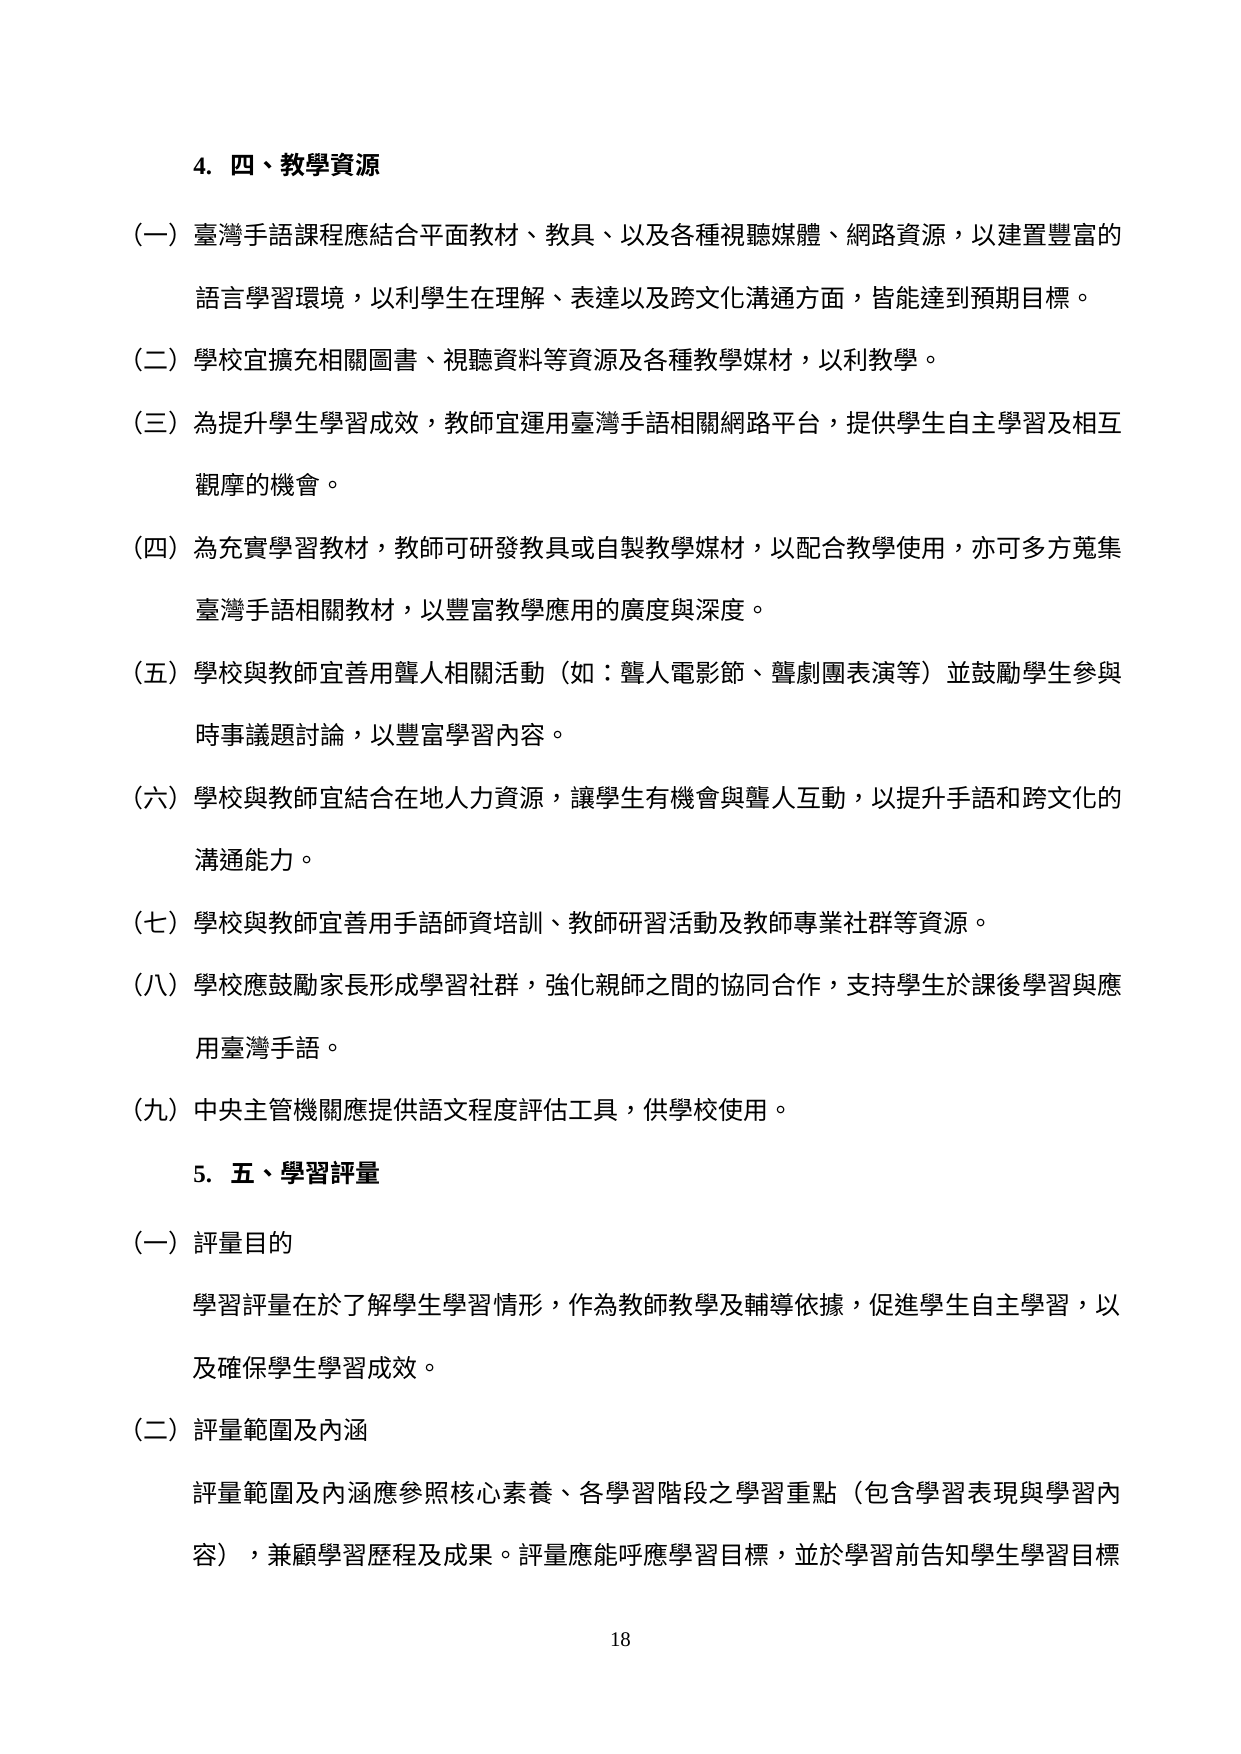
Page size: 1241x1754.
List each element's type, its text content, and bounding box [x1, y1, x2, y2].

text （二）學校宜擴充相關圖書、視聽資料等資源及各種教學媒材，以利教學。 [118, 317, 1122, 380]
text 評量範圍及內涵應參照核心素養、各學習階段之學習重點（包含學習表現與學習內容），兼顧學習歷程及成果。評量應能呼應學習目標，並於學習前告知學生學習目標 [192, 1450, 1122, 1575]
text （三）為提升學生學習成效，教師宜運用臺灣手語相關網路平台，提供學生自主學習及相互觀摩的機會。 [118, 380, 1122, 505]
subtitle 四、教學資源 [193, 122, 1122, 185]
text 學習評量在於了解學生學習情形，作為教師教學及輔導依據，促進學生自主學習，以及確保學生學習成效。 [192, 1262, 1122, 1387]
text （七）學校與教師宜善用手語師資培訓、教師研習活動及教師專業社群等資源。 [118, 880, 1122, 942]
subtitle 五、學習評量 [193, 1130, 1122, 1192]
text （五）學校與教師宜善用聾人相關活動（如：聾人電影節、聾劇團表演等）並鼓勵學生參與時事議題討論，以豐富學習內容。 [118, 630, 1122, 755]
text （六）學校與教師宜結合在地人力資源，讓學生有機會與聾人互動，以提升手語和跨文化的溝通能力。 [118, 755, 1122, 880]
text （一）臺灣手語課程應結合平面教材、教具、以及各種視聽媒體、網路資源，以建置豐富的語言學習環境，以利學生在理解、表達以及跨文化溝通方面，皆能達到預期目標。 [118, 192, 1122, 317]
text （一）評量目的 [118, 1200, 1122, 1262]
text （八）學校應鼓勵家長形成學習社群，強化親師之間的協同合作，支持學生於課後學習與應用臺灣手語。 [118, 942, 1122, 1067]
text （九）中央主管機關應提供語文程度評估工具，供學校使用。 [118, 1067, 1122, 1130]
text （四）為充實學習教材，教師可研發教具或自製教學媒材，以配合教學使用，亦可多方蒐集臺灣手語相關教材，以豐富教學應用的廣度與深度。 [118, 505, 1122, 630]
text （二）評量範圍及內涵 [118, 1387, 1122, 1450]
